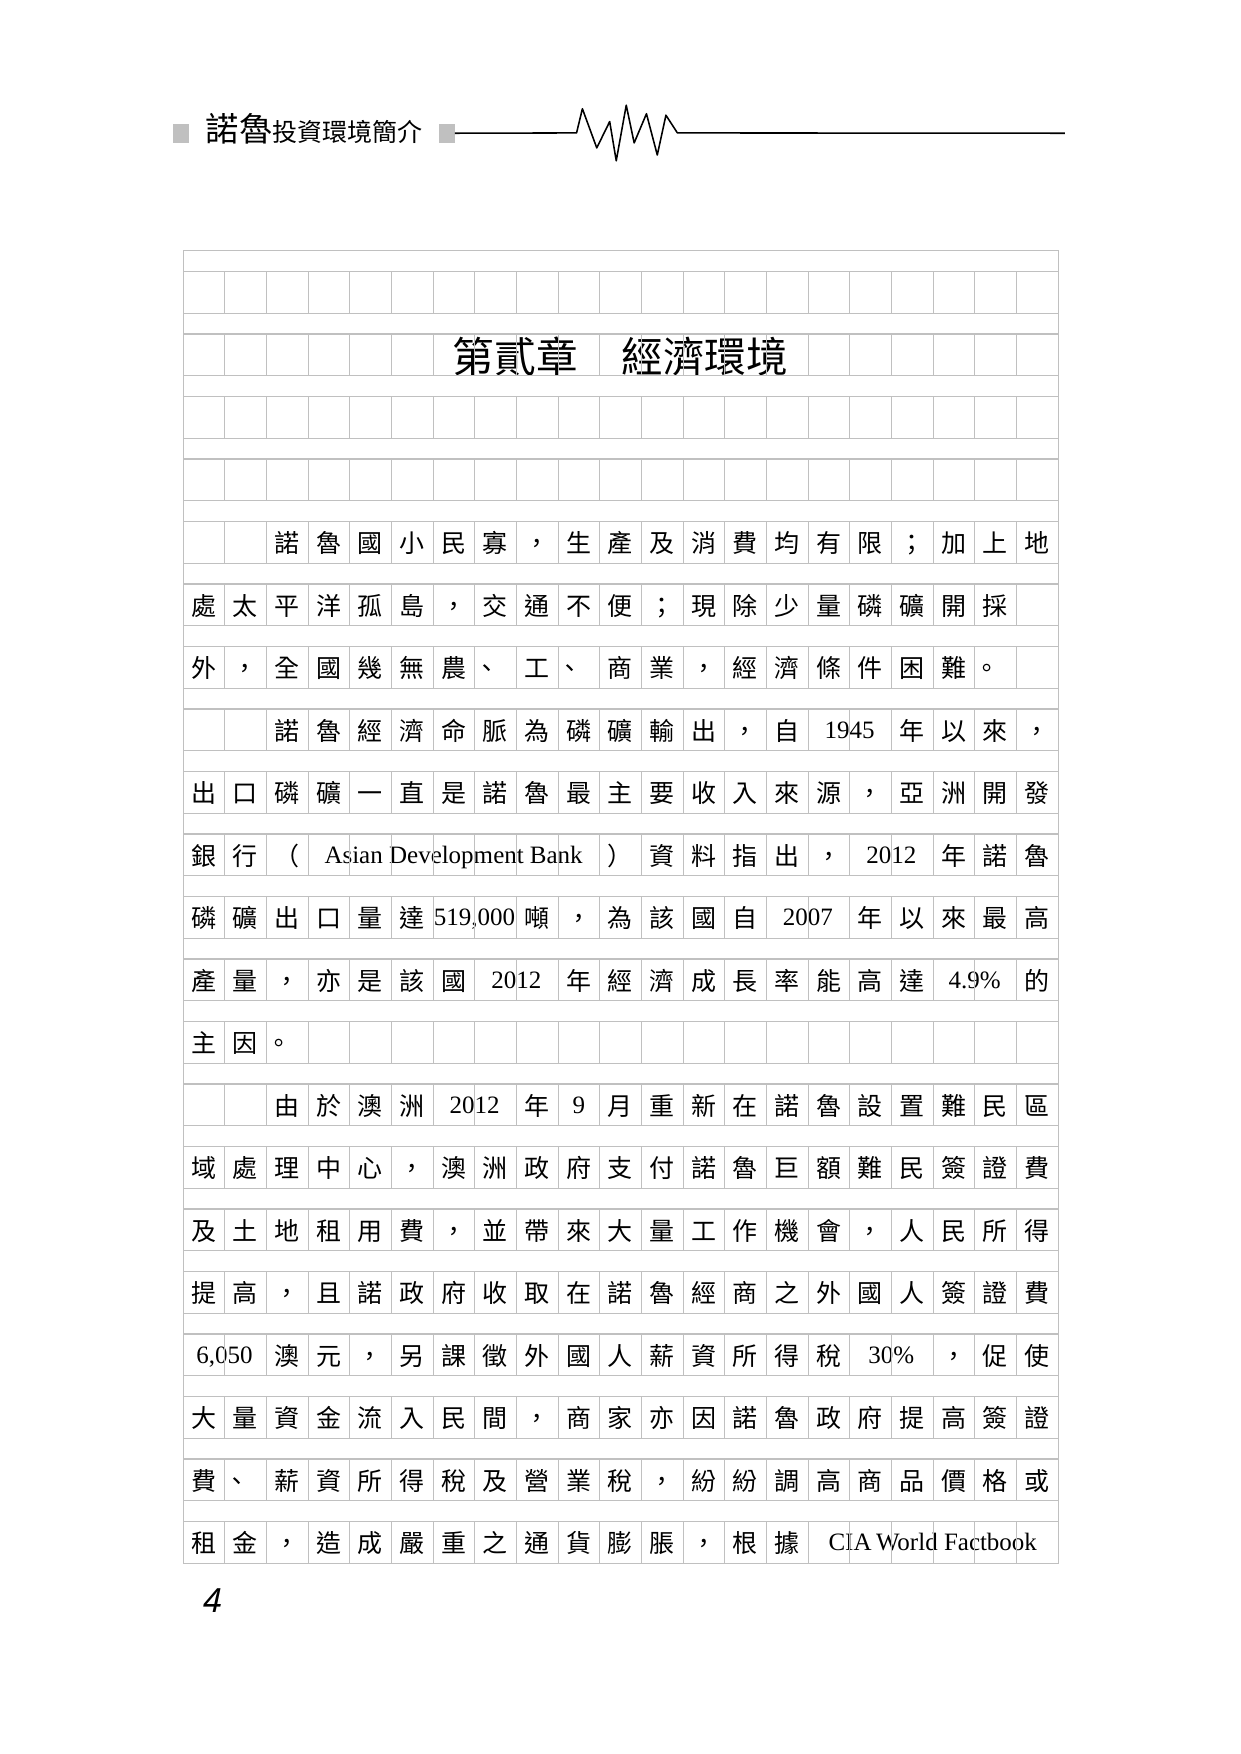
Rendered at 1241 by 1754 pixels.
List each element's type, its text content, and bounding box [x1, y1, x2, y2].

text ， [684, 647, 724, 688]
text 困 [892, 647, 933, 688]
text 處 [184, 585, 224, 625]
text 由於澳洲2012年9月重新在諾魯設置難民區域處理中心，澳洲政府支付諾魯巨額難民簽證費及土地租用費，並帶來大量工作機會，人民所得提高，且諾政府收取在諾魯經商之外國人簽證費6,050澳元，另課徵外國人薪資所得稅30%，促使大量資金流入民間，商家亦因諾魯政府提高簽證費、薪資所得稅及營業稅，紛紛調高商品價格或租金，造成嚴重之通貨膨脹，根據CIA World Factbook資料顯示2017年諾魯通貨膨脹為5.1。此外，諾魯電力公司工作效率不佳，經常停電，無配備發電機之商家被迫提早關門，以上對社會及經濟發展均相當不利。 [184, 1376, 1058, 1396]
text 濟 [767, 647, 808, 688]
text 平 [267, 585, 308, 625]
text 國 [309, 647, 349, 688]
text 及 [642, 522, 683, 563]
text 由於澳洲2012年9月重新在諾魯設置難民區域處理中心，澳洲政府支付諾魯巨額難民簽證費及土地租用費，並帶來大量工作機會，人民所得提高，且諾政府收取在諾魯經商之外國人簽證費6,050澳元，另課徵外國人薪資所得稅30%，促使大量資金流入民間，商家亦因諾魯政府提高簽證費、薪資所得稅及營業稅，紛紛調高商品價格或租金，造成嚴重之通貨膨脹，根據CIA World Factbook資料顯示2017年諾魯通貨膨脹為5.1。此外，諾魯電力公司工作效率不佳，經常停電，無配備發電機之商家被迫提早關門，以上對社會及經濟發展均相當不利。 [184, 1439, 1058, 1458]
text 第貳章 經濟環境 [184, 314, 1058, 333]
text 難 [934, 647, 974, 688]
text 諾魯經濟命脈為磷礦輸出，自1945年以來，出口磷礦一直是諾魯最主要收入來源，亞洲開發銀行（Asian Development Bank）資料指出，2012年諾魯磷礦出口量達519,000噸，為該國自2007年以來最高產量，亦是該國2012年經濟成長率能高達4.9%的主因。 [184, 1001, 1058, 1021]
text 諾魯經濟命脈為磷礦輸出，自1945年以來，出口磷礦一直是諾魯最主要收入來源，亞洲開發銀行（Asian Development Bank）資料指出，2012年諾魯磷礦出口量達519,000噸，為該國自2007年以來最高產量，亦是該國2012年經濟成長率能高達4.9%的主因。 [184, 751, 1058, 771]
text 工 [517, 647, 558, 688]
text ； [642, 585, 683, 625]
text [184, 522, 224, 563]
text 便 [600, 585, 641, 625]
text 第貳章 經濟環境 [600, 335, 641, 375]
text 由於澳洲2012年9月重新在諾魯設置難民區域處理中心，澳洲政府支付諾魯巨額難民簽證費及土地租用費，並帶來大量工作機會，人民所得提高，且諾政府收取在諾魯經商之外國人簽證費6,050澳元，另課徵外國人薪資所得稅30%，促使大量資金流入民間，商家亦因諾魯政府提高簽證費、薪資所得稅及營業稅，紛紛調高商品價格或租金，造成嚴重之通貨膨脹，根據CIA World Factbook資料顯示2017年諾魯通貨膨脹為5.1。此外，諾魯電力公司工作效率不佳，經常停電，無配備發電機之商家被迫提早關門，以上對社會及經濟發展均相當不利。 [184, 1064, 1058, 1083]
text 魯 [309, 522, 349, 563]
text ； [892, 522, 933, 563]
text 通 [517, 585, 558, 625]
text 諾魯經濟命脈為磷礦輸出，自1945年以來，出口磷礦一直是諾魯最主要收入來源，亞洲開發銀行（Asian Development Bank）資料指出，2012年諾魯磷礦出口量達519,000噸，為該國自2007年以來最高產量，亦是該國2012年經濟成長率能高達4.9%的主因。 [184, 814, 1058, 833]
text 外 [184, 647, 224, 688]
text 地 [1017, 522, 1058, 563]
text 第貳章 經濟環境 [892, 335, 933, 375]
text 第貳章 經濟環境 [684, 335, 724, 375]
text 限 [850, 522, 891, 563]
text 上 [975, 522, 1016, 563]
text 開 [934, 585, 974, 625]
text 交 [475, 585, 516, 625]
text 消 [684, 522, 724, 563]
text 諾魯經濟命脈為磷礦輸出，自1945年以來，出口磷礦一直是諾魯最主要收入來源，亞洲開發銀行（Asian Development Bank）資料指出，2012年諾魯磷礦出口量達519,000噸，為該國自2007年以來最高產量，亦是該國2012年經濟成長率能高達4.9%的主因。 [184, 689, 1058, 708]
text ， [434, 585, 474, 625]
text 由於澳洲2012年9月重新在諾魯設置難民區域處理中心，澳洲政府支付諾魯巨額難民簽證費及土地租用費，並帶來大量工作機會，人民所得提高，且諾政府收取在諾魯經商之外國人簽證費6,050澳元，另課徵外國人薪資所得稅30%，促使大量資金流入民間，商家亦因諾魯政府提高簽證費、薪資所得稅及營業稅，紛紛調高商品價格或租金，造成嚴重之通貨膨脹，根據CIA World Factbook資料顯示2017年諾魯通貨膨脹為5.1。此外，諾魯電力公司工作效率不佳，經常停電，無配備發電機之商家被迫提早關門，以上對社會及經濟發展均相當不利。 [184, 1501, 1058, 1521]
text 商 [600, 647, 641, 688]
text [184, 501, 1058, 521]
text 諾魯經濟命脈為磷礦輸出，自1945年以來，出口磷礦一直是諾魯最主要收入來源，亞洲開發銀行（Asian Development Bank）資料指出，2012年諾魯磷礦出口量達519,000噸，為該國自2007年以來最高產量，亦是該國2012年經濟成長率能高達4.9%的主因。 [184, 939, 1058, 958]
text 第貳章 經濟環境 [225, 335, 266, 375]
text [184, 564, 1058, 583]
text 國 [350, 522, 391, 563]
text 孤 [350, 585, 391, 625]
text 諾魯經濟命脈為磷礦輸出，自1945年以來，出口磷礦一直是諾魯最主要收入來源，亞洲開發銀行（Asian Development Bank）資料指出，2012年諾魯磷礦出口量達519,000噸，為該國自2007年以來最高產量，亦是該國2012年經濟成長率能高達4.9%的主因。 [184, 876, 1058, 896]
text [1017, 585, 1058, 625]
text [1017, 647, 1058, 688]
text 第貳章 經濟環境 [517, 345, 527, 375]
text 諾 [267, 522, 308, 563]
text 無 [392, 647, 433, 688]
text 由於澳洲2012年9月重新在諾魯設置難民區域處理中心，澳洲政府支付諾魯巨額難民簽證費及土地租用費，並帶來大量工作機會，人民所得提高，且諾政府收取在諾魯經商之外國人簽證費6,050澳元，另課徵外國人薪資所得稅30%，促使大量資金流入民間，商家亦因諾魯政府提高簽證費、薪資所得稅及營業稅，紛紛調高商品價格或租金，造成嚴重之通貨膨脹，根據CIA World Factbook資料顯示2017年諾魯通貨膨脹為5.1。此外，諾魯電力公司工作效率不佳，經常停電，無配備發電機之商家被迫提早關門，以上對社會及經濟發展均相當不利。 [184, 1251, 1058, 1271]
text 有 [809, 522, 849, 563]
text 量 [809, 585, 849, 625]
text 由於澳洲2012年9月重新在諾魯設置難民區域處理中心，澳洲政府支付諾魯巨額難民簽證費及土地租用費，並帶來大量工作機會，人民所得提高，且諾政府收取在諾魯經商之外國人簽證費6,050澳元，另課徵外國人薪資所得稅30%，促使大量資金流入民間，商家亦因諾魯政府提高簽證費、薪資所得稅及營業稅，紛紛調高商品價格或租金，造成嚴重之通貨膨脹，根據CIA World Factbook資料顯示2017年諾魯通貨膨脹為5.1。此外，諾魯電力公司工作效率不佳，經常停電，無配備發電機之商家被迫提早關門，以上對社會及經濟發展均相當不利。 [184, 1189, 1058, 1208]
text 農 [434, 647, 474, 688]
text 加 [934, 522, 974, 563]
text 第貳章 經濟環境 [725, 363, 741, 375]
text 費 [725, 522, 766, 563]
text 寡 [475, 522, 516, 563]
text 第貳章 經濟環境 [392, 335, 433, 375]
text 小 [392, 522, 433, 563]
text 生 [559, 522, 599, 563]
text 第貳章 經濟環境 [517, 335, 558, 375]
text 均 [767, 522, 808, 563]
text 第貳章 經濟環境 [767, 335, 808, 375]
text 除 [725, 585, 766, 625]
text 現 [684, 585, 724, 625]
text 第貳章 經濟環境 [725, 335, 766, 375]
text 礦 [892, 585, 933, 625]
text 少 [767, 585, 808, 625]
text 採 [975, 585, 1016, 625]
text 第貳章 經濟環境 [642, 335, 683, 375]
text 洋 [309, 585, 349, 625]
text 島 [392, 585, 433, 625]
text 第貳章 經濟環境 [1017, 335, 1058, 375]
text 第貳章 經濟環境 [309, 335, 349, 375]
text 由於澳洲2012年9月重新在諾魯設置難民區域處理中心，澳洲政府支付諾魯巨額難民簽證費及土地租用費，並帶來大量工作機會，人民所得提高，且諾政府收取在諾魯經商之外國人簽證費6,050澳元，另課徵外國人薪資所得稅30%，促使大量資金流入民間，商家亦因諾魯政府提高簽證費、薪資所得稅及營業稅，紛紛調高商品價格或租金，造成嚴重之通貨膨脹，根據CIA World Factbook資料顯示2017年諾魯通貨膨脹為5.1。此外，諾魯電力公司工作效率不佳，經常停電，無配備發電機之商家被迫提早關門，以上對社會及經濟發展均相當不利。 [184, 1314, 1058, 1333]
text 第貳章 經濟環境 [559, 335, 599, 375]
text 第貳章 經濟環境 [184, 335, 224, 375]
text 由於澳洲2012年9月重新在諾魯設置難民區域處理中心，澳洲政府支付諾魯巨額難民簽證費及土地租用費，並帶來大量工作機會，人民所得提高，且諾政府收取在諾魯經商之外國人簽證費6,050澳元，另課徵外國人薪資所得稅30%，促使大量資金流入民間，商家亦因諾魯政府提高簽證費、薪資所得稅及營業稅，紛紛調高商品價格或租金，造成嚴重之通貨膨脹，根據CIA World Factbook資料顯示2017年諾魯通貨膨脹為5.1。此外，諾魯電力公司工作效率不佳，經常停電，無配備發電機之商家被迫提早關門，以上對社會及經濟發展均相當不利。 [184, 1126, 1058, 1146]
text 第貳章 經濟環境 [434, 335, 474, 375]
text ， [225, 647, 266, 688]
text 第貳章 經濟環境 [850, 335, 891, 375]
text 磷 [850, 585, 891, 625]
text 經 [725, 647, 766, 688]
text 第貳章 經濟環境 [475, 335, 516, 375]
text 不 [559, 585, 599, 625]
text 。 [975, 647, 1016, 688]
text 第貳章 經濟環境 [934, 335, 974, 375]
text ， [517, 522, 558, 563]
text 第貳章 經濟環境 [350, 335, 391, 375]
text 全 [267, 647, 308, 688]
text 條 [809, 647, 849, 688]
text 第貳章 經濟環境 [975, 335, 1016, 375]
text [225, 522, 266, 563]
text [184, 626, 1058, 646]
text 民 [434, 522, 474, 563]
text 第貳章 經濟環境 [809, 335, 849, 375]
text 件 [850, 647, 891, 688]
text 幾 [350, 647, 391, 688]
text 太 [225, 585, 266, 625]
text 、 [475, 647, 516, 688]
text 第貳章 經濟環境 [267, 335, 308, 375]
text 、 [559, 647, 599, 688]
text 業 [642, 647, 683, 688]
text 產 [600, 522, 641, 563]
